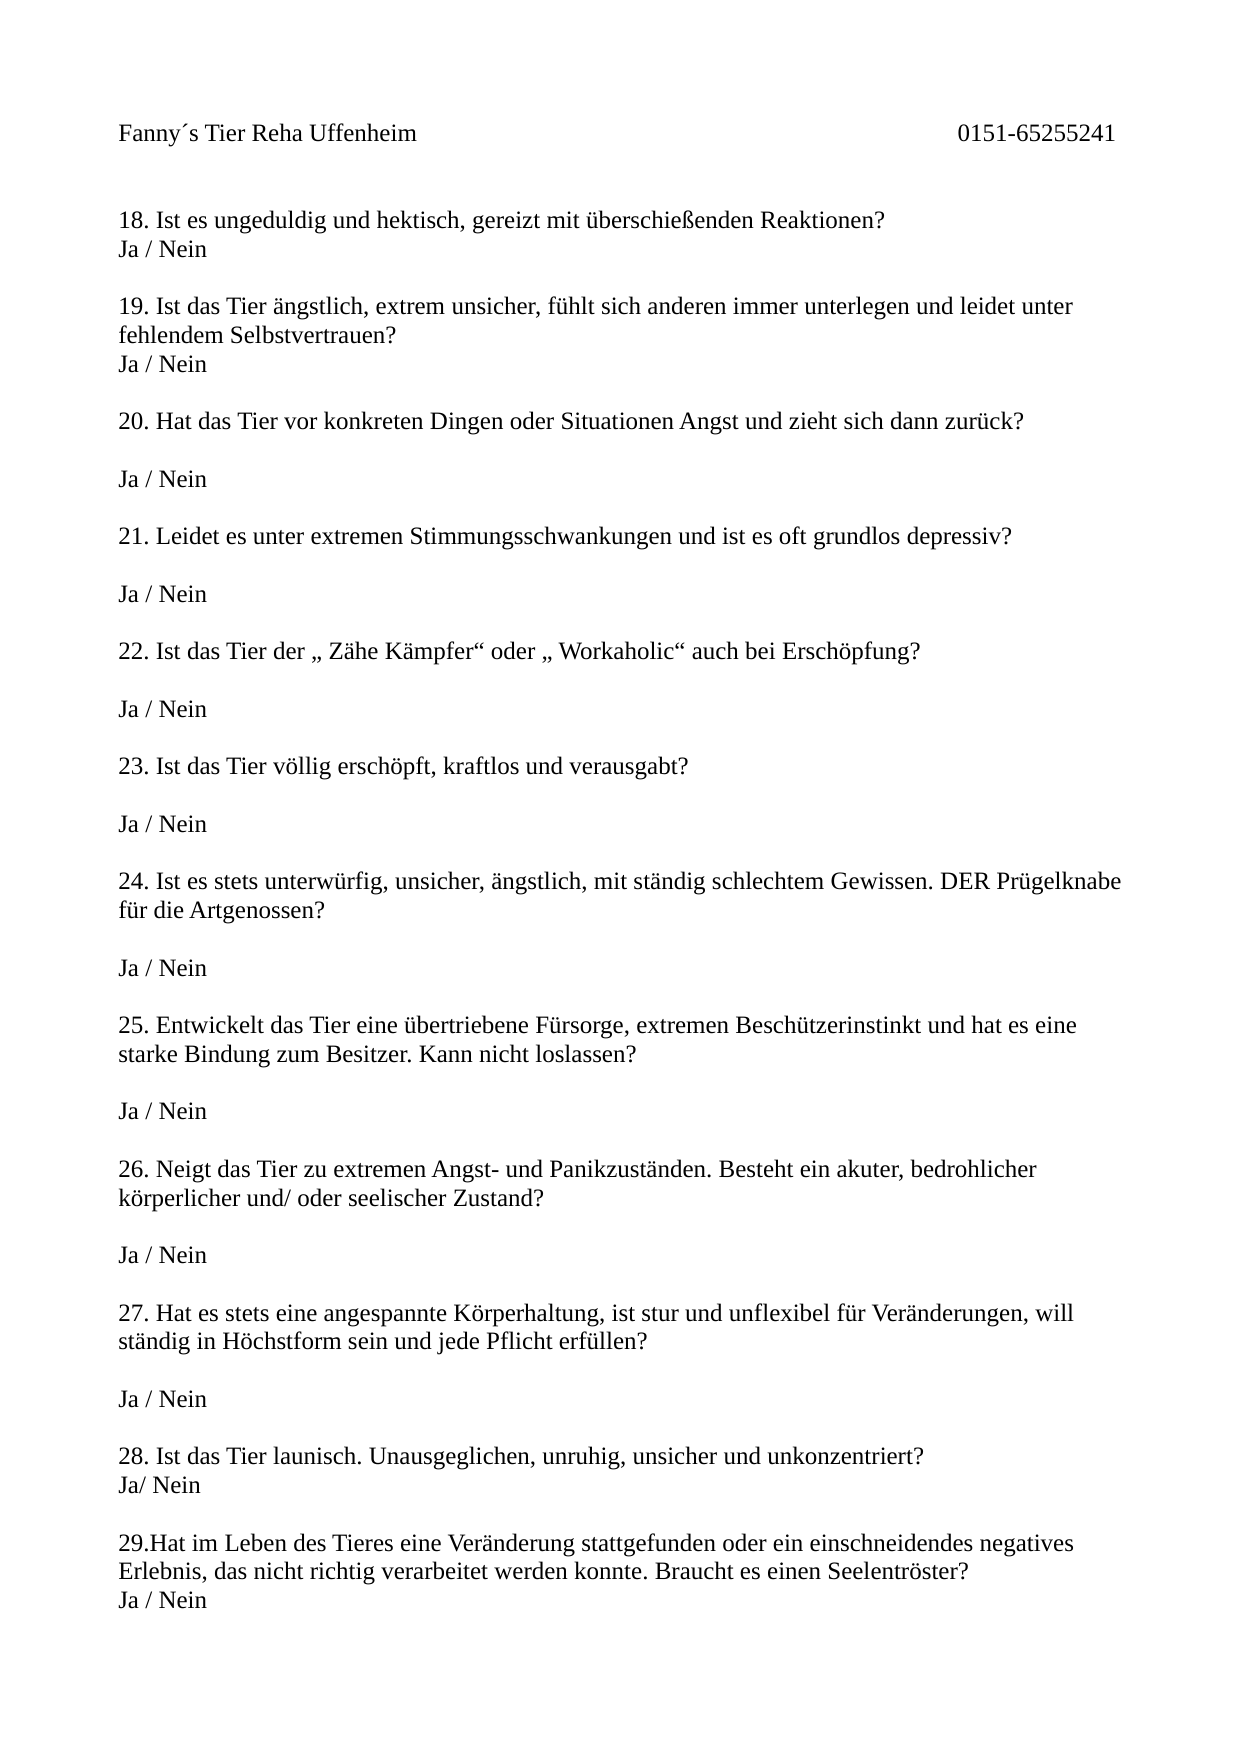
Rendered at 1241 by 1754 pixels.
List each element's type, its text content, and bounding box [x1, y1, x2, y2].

text 25. Entwickelt das Tier eine übertriebene Fürsorge, extremen Beschützerinstinkt und hat es eine starke Bindung zum Besitzer. Kann nicht loslassen? [118, 1010, 1122, 1068]
text Ja / Nein [118, 953, 1122, 981]
text 22. Ist das Tier der „ Zähe Kämpfer“ oder „ Workaholic“ auch bei Erschöpfung? [118, 636, 1122, 665]
text 27. Hat es stets eine angespannte Körperhaltung, ist stur und unflexibel für Veränderungen, will ständig in Höchstform sein und jede Pflicht erfüllen? [118, 1298, 1122, 1355]
text 21. Leidet es unter extremen Stimmungsschwankungen und ist es oft grundlos depressiv? [118, 521, 1122, 550]
text Ja / Nein [118, 1384, 1122, 1413]
text Ja/ Nein [118, 1470, 1122, 1499]
text Ja / Nein [118, 1240, 1122, 1269]
text Ja / Nein [118, 694, 1122, 723]
text Ja / Nein [118, 464, 1122, 493]
text 26. Neigt das Tier zu extremen Angst- und Panikzuständen. Besteht ein akuter, bedrohlicher körperlicher und/ oder seelischer Zustand? [118, 1154, 1122, 1211]
text Ja / Nein [118, 1096, 1122, 1125]
text 28. Ist das Tier launisch. Unausgeglichen, unruhig, unsicher und unkonzentriert? [118, 1441, 1122, 1470]
text 24. Ist es stets unterwürfig, unsicher, ängstlich, mit ständig schlechtem Gewissen. DER Prügelknabe für die Artgenossen? [118, 866, 1122, 924]
text 18. Ist es ungeduldig und hektisch, gereizt mit überschießenden Reaktionen? [118, 205, 1122, 234]
text Ja / Nein [118, 349, 1122, 378]
text Ja / Nein [118, 579, 1122, 608]
text 19. Ist das Tier ängstlich, extrem unsicher, fühlt sich anderen immer unterlegen und leidet unter fehlendem Selbstvertrauen? [118, 291, 1122, 349]
text Ja / Nein [118, 809, 1122, 838]
text 29.Hat im Leben des Tieres eine Veränderung stattgefunden oder ein einschneidendes negatives Erlebnis, das nicht richtig verarbeitet werden konnte. Braucht es einen Seelentröster? [118, 1528, 1122, 1585]
text 20. Hat das Tier vor konkreten Dingen oder Situationen Angst und zieht sich dann zurück? [118, 406, 1122, 435]
text 23. Ist das Tier völlig erschöpft, kraftlos und verausgabt? [118, 751, 1122, 780]
text Ja / Nein [118, 1585, 1122, 1614]
text Ja / Nein [118, 234, 1122, 263]
